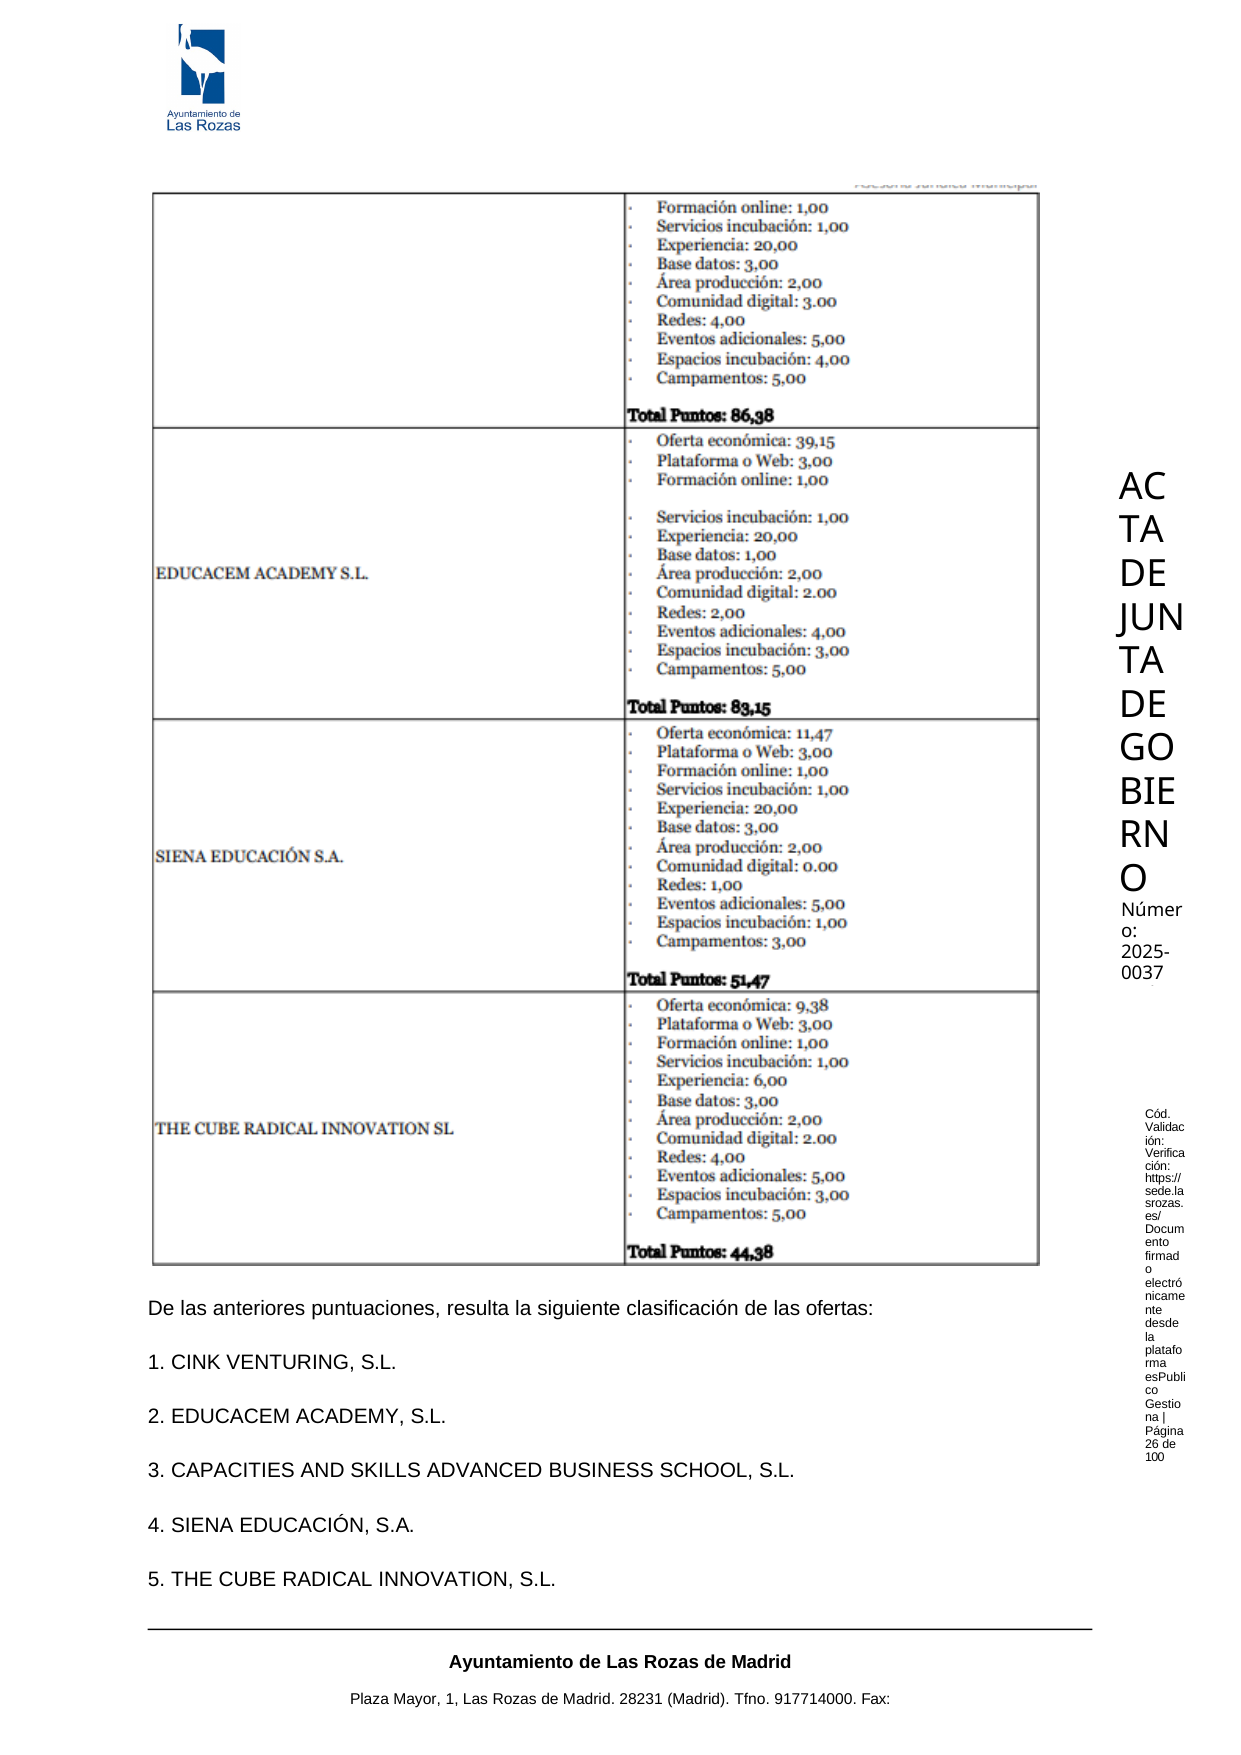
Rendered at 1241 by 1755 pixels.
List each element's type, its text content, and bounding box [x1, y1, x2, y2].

text De las anteriores puntuaciones, resulta la siguiente clasificación de las ofertas: [148, 1106, 1186, 1650]
list THE CUBE RADICAL INNOVATION, S.L. [148, 1567, 1143, 1591]
text Documento firmado electrónicamente desde la plataforma esPublico Gestiona | Página 26 de 100 [1145, 1223, 1186, 1464]
list CAPACITIES AND SKILLS ADVANCED BUSINESS SCHOOL, S.L. [148, 1458, 1143, 1482]
text Número: 2025-0037 Fecha: 16/09/2025 [1121, 900, 1185, 985]
list CINK VENTURING, S.L. [148, 1350, 1143, 1374]
list EDUCACEM ACADEMY, S.L. [148, 1404, 1143, 1428]
text Verificación: https://sede.lasrozas.es/ [1145, 1148, 1186, 1223]
list SIENA EDUCACIÓN, S.A. [148, 1513, 1143, 1537]
text Cód. Validación: [1145, 1107, 1186, 1148]
text ACTA DE JUNTA DE GOBIERNO [1119, 464, 1185, 900]
